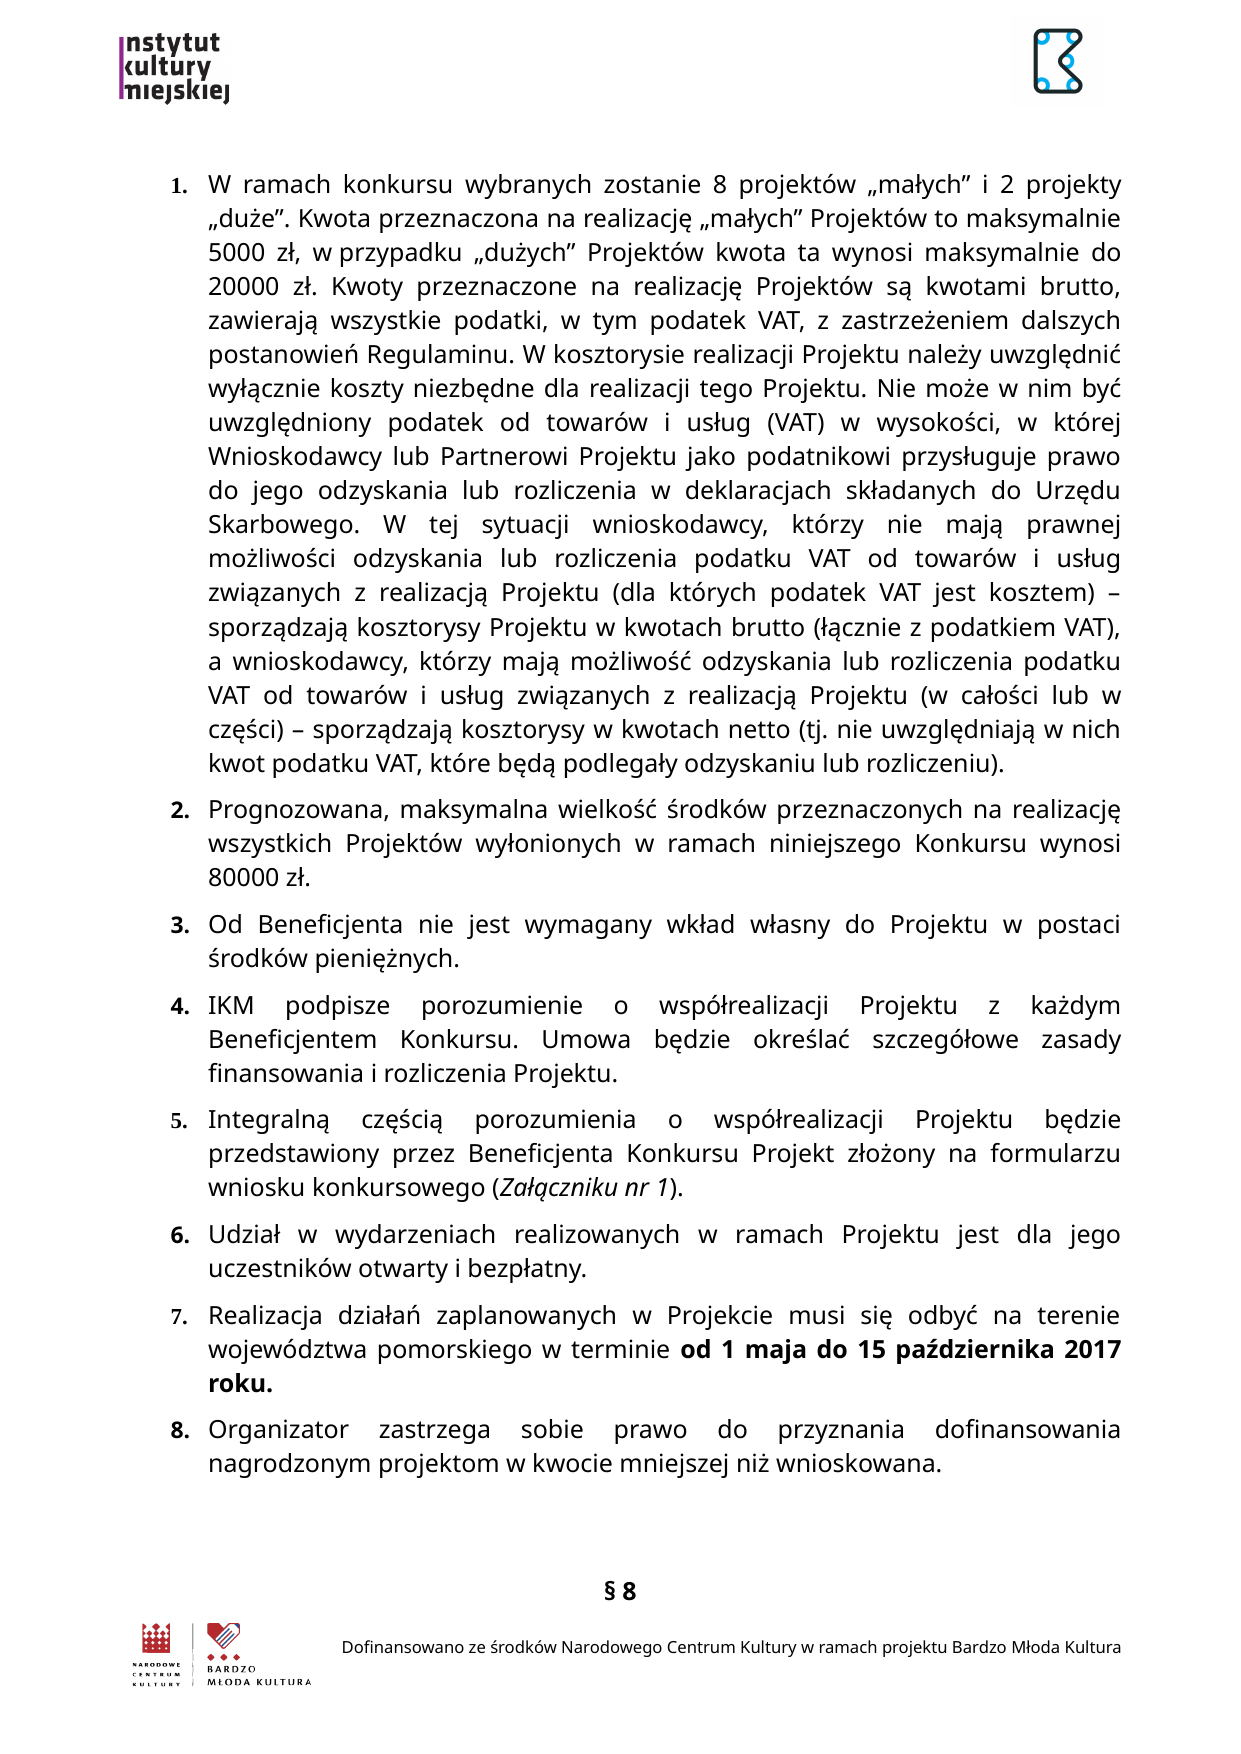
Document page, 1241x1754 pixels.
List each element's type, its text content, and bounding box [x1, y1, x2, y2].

list Organizator zastrzega sobie prawo do przyznania dofinansowania nagrodzonym projektom w kwocie mniejszej niż wnioskowana. [170, 1412, 1122, 1480]
list IKM podpisze porozumienie o współrealizacji Projektu z każdym Beneficjentem Konkursu. Umowa będzie określać szczegółowe zasady finansowania i rozliczenia Projektu. [170, 987, 1122, 1089]
list Od Beneficjenta nie jest wymagany wkład własny do Projektu w postaci środków pieniężnych. [170, 907, 1122, 975]
list Prognozowana, maksymalna wielkość środków przeznaczonych na realizację wszystkich Projektów wyłonionych w ramach niniejszego Konkursu wynosi 80000 zł. [170, 792, 1122, 894]
list Udział w wydarzeniach realizowanych w ramach Projektu jest dla jego uczestników otwarty i bezpłatny. [170, 1217, 1122, 1285]
list Realizacja działań zaplanowanych w Projekcie musi się odbyć na terenie województwa pomorskiego w terminie od 1 maja do 15 października 2017 roku. [170, 1297, 1122, 1399]
text § 8 [118, 1573, 1122, 1607]
table_header [118, 132, 1122, 166]
list W ramach konkursu wybranych zostanie 8 projektów „małych” i 2 projekty „duże”. Kwota przeznaczona na realizację „małych” Projektów to maksymalnie 5000 zł, w przypadku „dużych” Projektów kwota ta wynosi maksymalnie do 20000 zł. Kwoty przeznaczone na realizację Projektów są kwotami brutto, zawierają wszystkie podatki, w tym podatek VAT, z zastrzeżeniem dalszych postanowień Regulaminu. W kosztorysie realizacji Projektu należy uwzględnić wyłącznie koszty niezbędne dla realizacji tego Projektu. Nie może w nim być uwzględniony podatek od towarów i usług (VAT) w wysokości, w której Wnioskodawcy lub Partnerowi Projektu jako podatnikowi przysługuje prawo do jego odzyskania lub rozliczenia w deklaracjach składanych do Urzędu Skarbowego. W tej sytuacji wnioskodawcy, którzy nie mają prawnej możliwości odzyskania lub rozliczenia podatku VAT od towarów i usług związanych z realizacją Projektu (dla których podatek VAT jest kosztem) – sporządzają kosztorysy Projektu w kwotach brutto (łącznie z podatkiem VAT), a wnioskodawcy, którzy mają możliwość odzyskania lub rozliczenia podatku VAT od towarów i usług związanych z realizacją Projektu (w całości lub w części) – sporządzają kosztorysy w kwotach netto (tj. nie uwzględniają w nich kwot podatku VAT, które będą podlegały odzyskaniu lub rozliczeniu). [170, 166, 1122, 779]
list Integralną częścią porozumienia o współrealizacji Projektu będzie przedstawiony przez Beneficjenta Konkursu Projekt złożony na formularzu wniosku konkursowego (Załączniku nr 1). [170, 1102, 1122, 1204]
